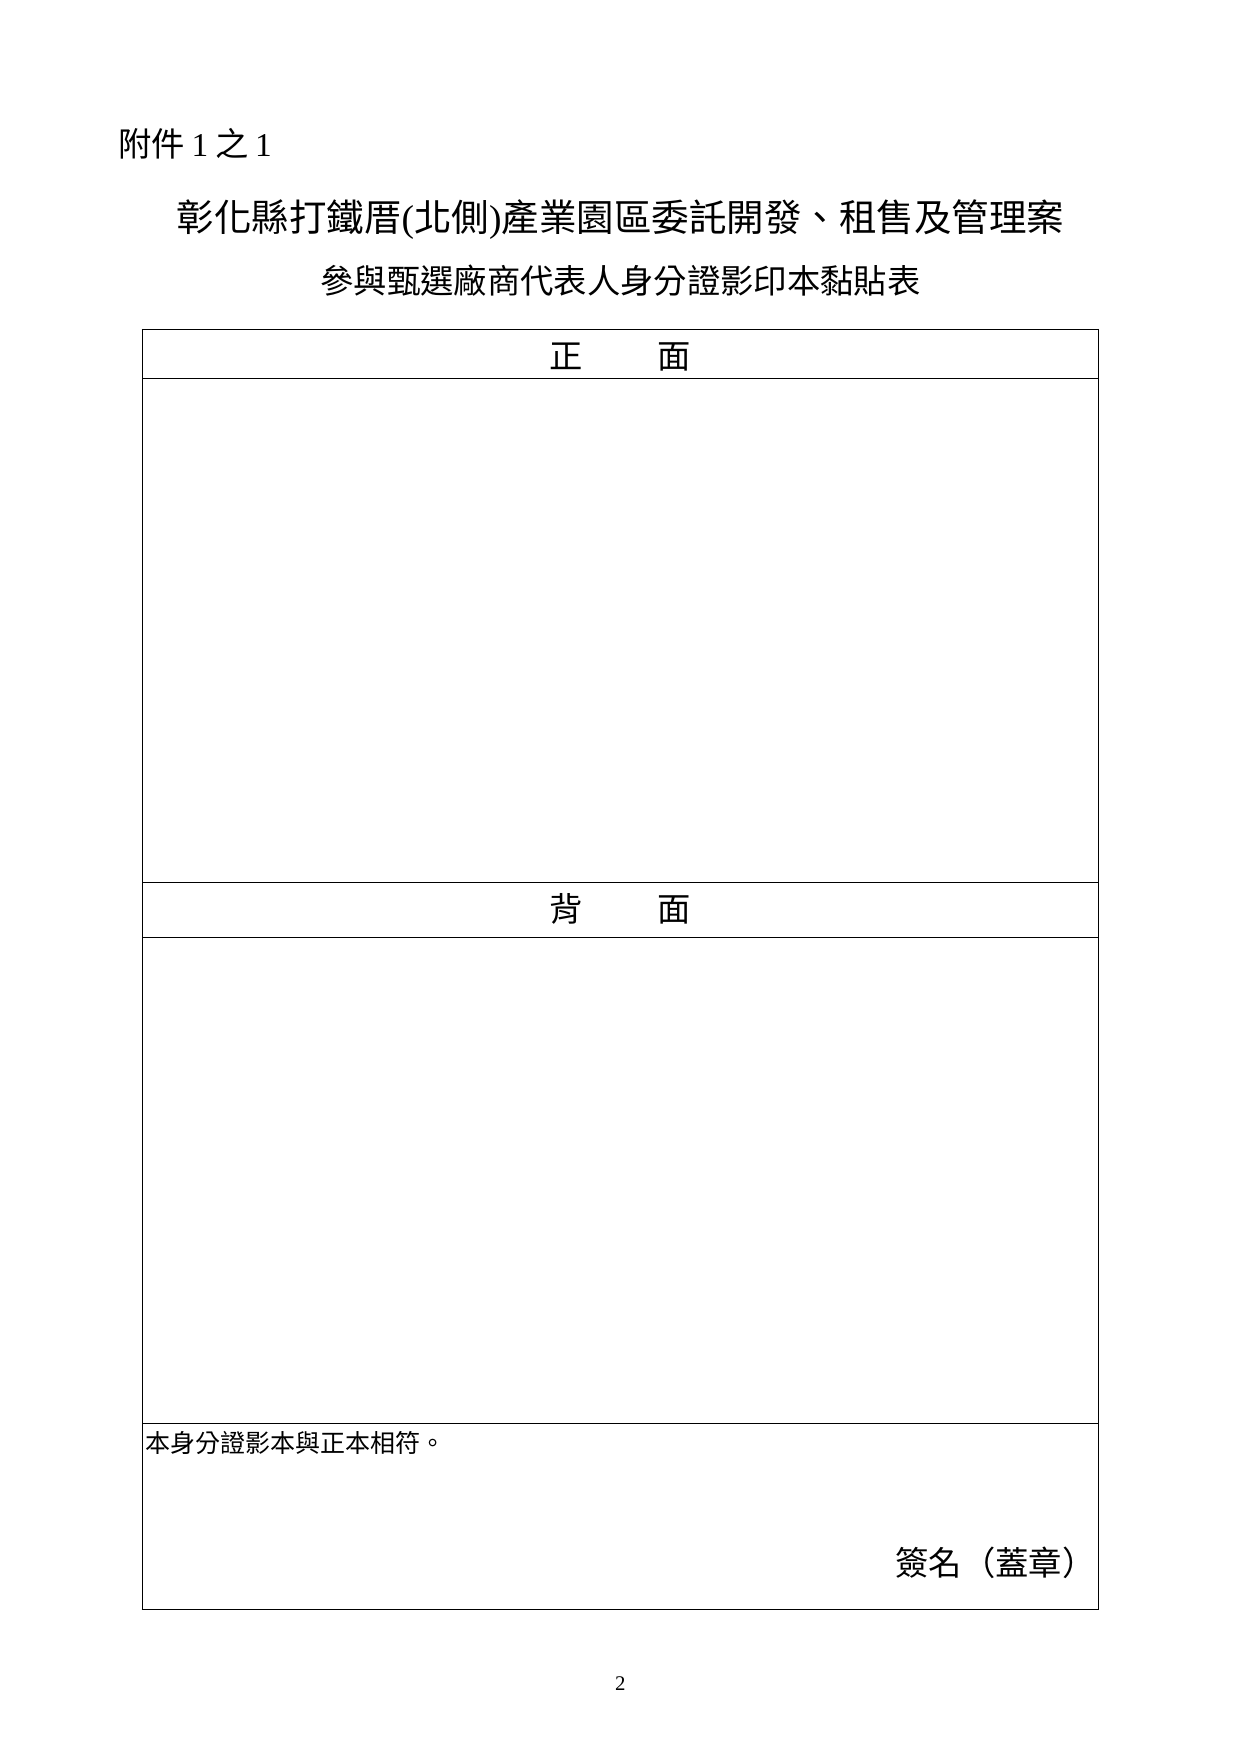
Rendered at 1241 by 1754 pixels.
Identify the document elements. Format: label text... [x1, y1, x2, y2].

subtitle 附件1之1 [118, 118, 1122, 166]
table_cell 本身分證影本與正本相符。 簽名（蓋章） [143, 1424, 1098, 1609]
subtitle 參與甄選廠商代表人身分證影印本黏貼表 [118, 254, 1122, 304]
table_cell [143, 379, 1098, 882]
subtitle 彰化縣打鐵厝(北側)產業園區委託開發、租售及管理案 [118, 191, 1122, 241]
table_cell 背 面 [143, 883, 1098, 937]
table_header 正 面 [143, 330, 1098, 378]
table_cell [143, 938, 1098, 1423]
